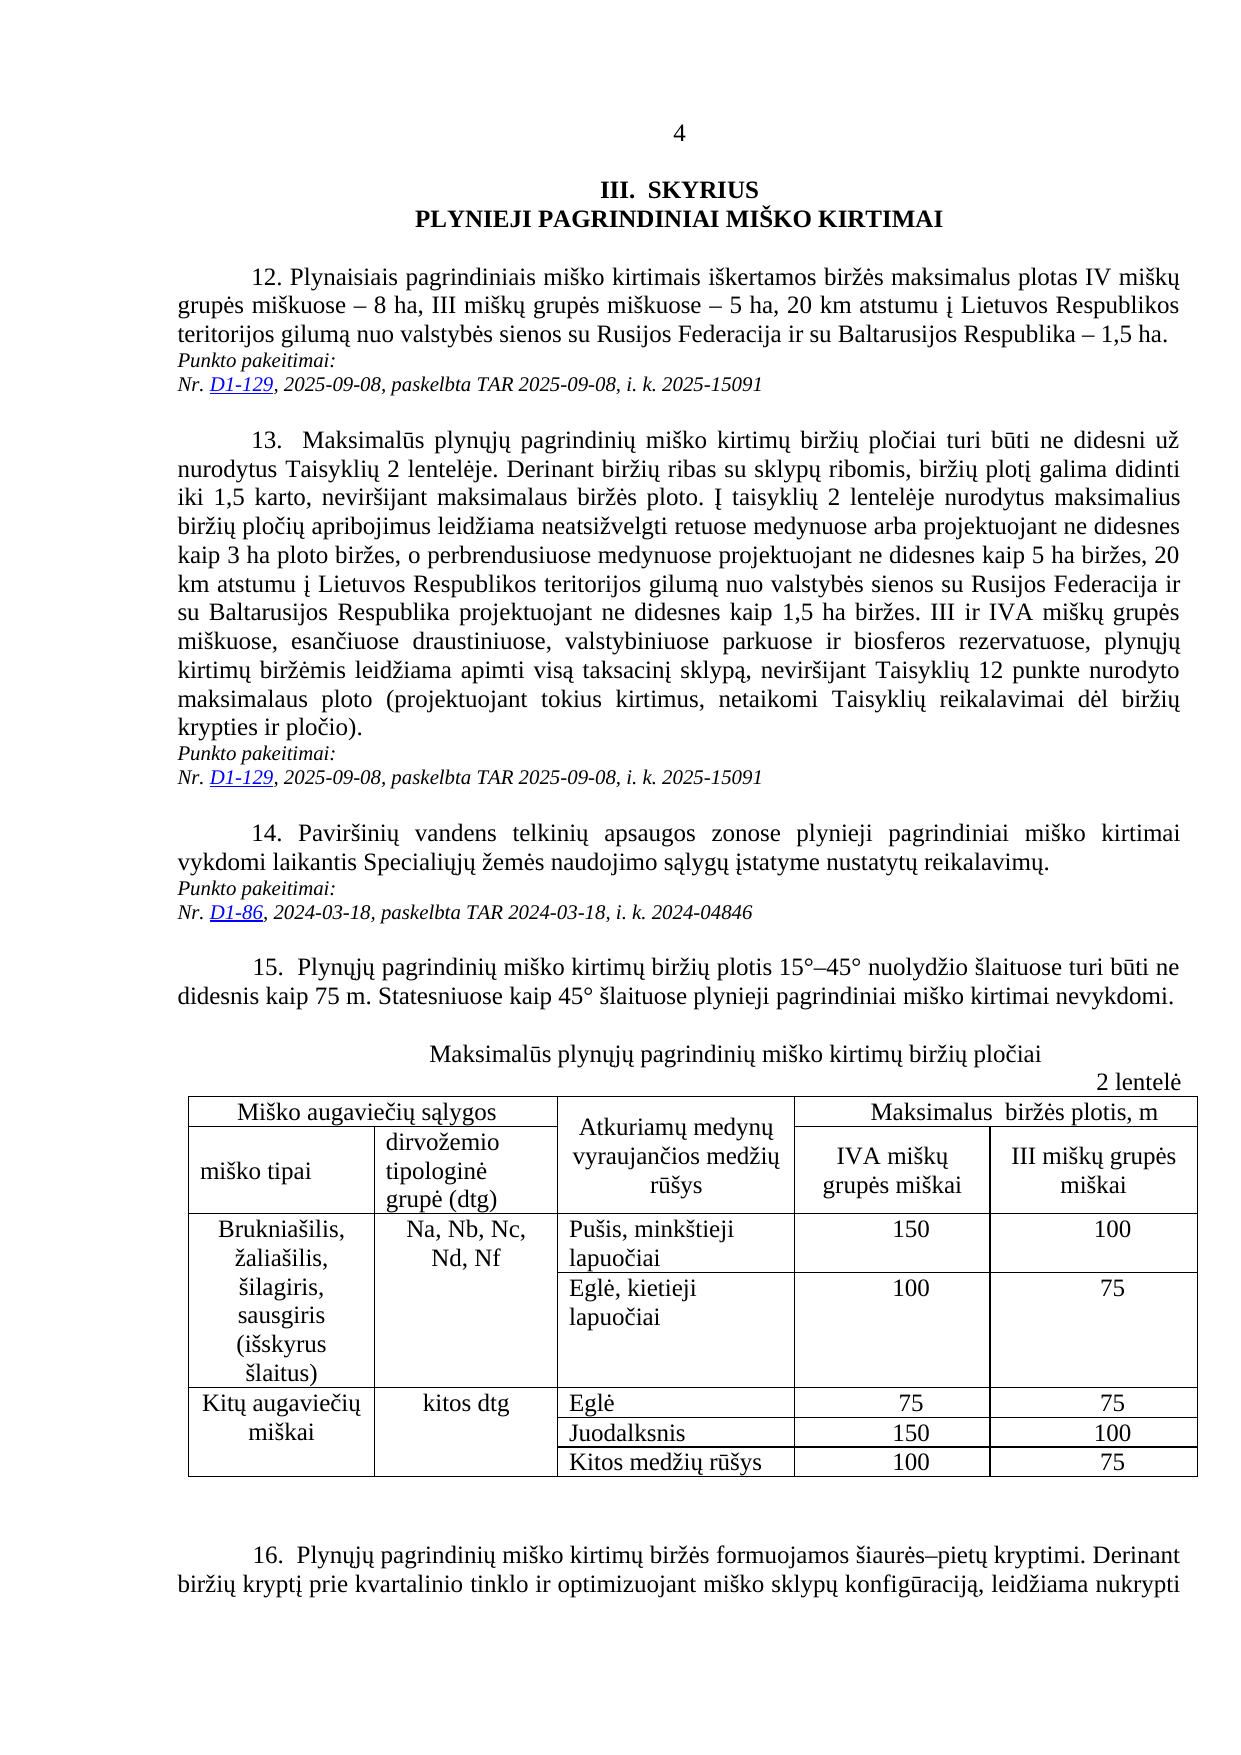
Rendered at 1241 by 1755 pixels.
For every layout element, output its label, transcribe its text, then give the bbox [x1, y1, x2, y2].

text Nr. D1-86, 2024-03-18, paskelbta TAR 2024-03-18, i. k. 2024-04846 [177, 900, 1181, 924]
table_header Miško augaviečių sąlygos [189, 1097, 557, 1126]
table_cell IVA miškų grupės miškai [795, 1127, 989, 1213]
table_cell Juodalksnis [558, 1418, 794, 1446]
text Punkto pakeitimai: [177, 348, 1181, 372]
table_cell 75 [991, 1448, 1197, 1476]
table_cell Brukniašilis, žaliašilis, šilagiris, sausgiris (išskyrus šlaitus) [189, 1214, 374, 1387]
text 2 lentelė [214, 1067, 1181, 1096]
table_cell 100 [991, 1418, 1197, 1446]
text Punkto pakeitimai: [177, 876, 1181, 900]
table_cell miško tipai [189, 1127, 374, 1213]
table_cell 100 [795, 1448, 989, 1476]
table_header Maksimalus biržės plotis, m [795, 1097, 1197, 1126]
table_cell Pušis, minkštieji lapuočiai [558, 1214, 794, 1272]
text Nr. D1-129, 2025-09-08, paskelbta TAR 2025-09-08, i. k. 2025-15091 [177, 765, 1181, 789]
table_cell III miškų grupės miškai [991, 1127, 1197, 1213]
table_cell 75 [991, 1273, 1197, 1387]
text Plynieji PAGRINDINIAI miško kirtimai [177, 204, 1181, 233]
table_header Atkuriamų medynų vyraujančios medžių rūšys [558, 1097, 794, 1213]
table_cell Kitų augaviečių miškai [189, 1388, 374, 1476]
text 14. Paviršinių vandens telkinių apsaugos zonose plynieji pagrindiniai miško kirtimai vykdomi laikantis Specialiųjų žemės naudojimo sąlygų įstatyme nustatytų reikalavimų. [177, 818, 1181, 876]
table_cell 100 [991, 1214, 1197, 1272]
table_cell 100 [795, 1273, 989, 1387]
text 16. Plynųjų pagrindinių miško kirtimų biržės formuojamos šiaurės–pietų kryptimi. Derinant biržių kryptį prie kvartalinio tinklo ir optimizuojant miško sklypų konfigūraciją, leidžiama nukrypti [177, 1540, 1181, 1598]
text Punkto pakeitimai: [177, 741, 1181, 765]
text 13. Maksimalūs plynųjų pagrindinių miško kirtimų biržių pločiai turi būti ne didesni už nurodytus Taisyklių 2 lentelėje. Derinant biržių ribas su sklypų ribomis, biržių plotį galima didinti iki 1,5 karto, neviršijant maksimalaus biržės ploto. Į taisyklių 2 lentelėje nurodytus maksimalius biržių pločių apribojimus leidžiama neatsižvelgti retuose medynuose arba projektuojant ne didesnes kaip 3 ha ploto biržes, o perbrendusiuose medynuose projektuojant ne didesnes kaip 5 ha biržes, 20 km atstumu į Lietuvos Respublikos teritorijos gilumą nuo valstybės sienos su Rusijos Federacija ir su Baltarusijos Respublika projektuojant ne didesnes kaip 1,5 ha biržes. III ir IVA miškų grupės miškuose, esančiuose draustiniuose, valstybiniuose parkuose ir biosferos rezervatuose, plynųjų kirtimų biržėmis leidžiama apimti visą taksacinį sklypą, neviršijant Taisyklių 12 punkte nurodyto maksimalaus ploto (projektuojant tokius kirtimus, netaikomi Taisyklių reikalavimai dėl biržių krypties ir pločio). [177, 425, 1181, 741]
text III. skyrius [177, 176, 1181, 204]
table_cell 150 [795, 1418, 989, 1446]
table_cell 150 [795, 1214, 989, 1272]
text Maksimalūs plynųjų pagrindinių miško kirtimų biržių pločiai [214, 1039, 1181, 1067]
table_cell 75 [991, 1388, 1197, 1417]
table_cell Na, Nb, Nc, Nd, Nf [375, 1214, 557, 1387]
table_cell Kitos medžių rūšys [558, 1448, 794, 1476]
table_cell kitos dtg [375, 1388, 557, 1476]
table_cell Eglė, kietieji lapuočiai [558, 1273, 794, 1387]
table_cell 75 [795, 1388, 989, 1417]
text Nr. D1-129, 2025-09-08, paskelbta TAR 2025-09-08, i. k. 2025-15091 [177, 372, 1181, 396]
text 12. Plynaisiais pagrindiniais miško kirtimais iškertamos biržės maksimalus plotas IV miškų grupės miškuose – 8 ha, III miškų grupės miškuose – 5 ha, 20 km atstumu į Lietuvos Respublikos teritorijos gilumą nuo valstybės sienos su Rusijos Federacija ir su Baltarusijos Respublika – 1,5 ha. [177, 262, 1181, 348]
text 15. Plynųjų pagrindinių miško kirtimų biržių plotis 15°–45° nuolydžio šlaituose turi būti ne didesnis kaip 75 m. Statesniuose kaip 45° šlaituose plynieji pagrindiniai miško kirtimai nevykdomi. [177, 952, 1181, 1010]
table_cell dirvožemio tipologinė grupė (dtg) [375, 1127, 557, 1213]
table_cell Eglė [558, 1388, 794, 1417]
